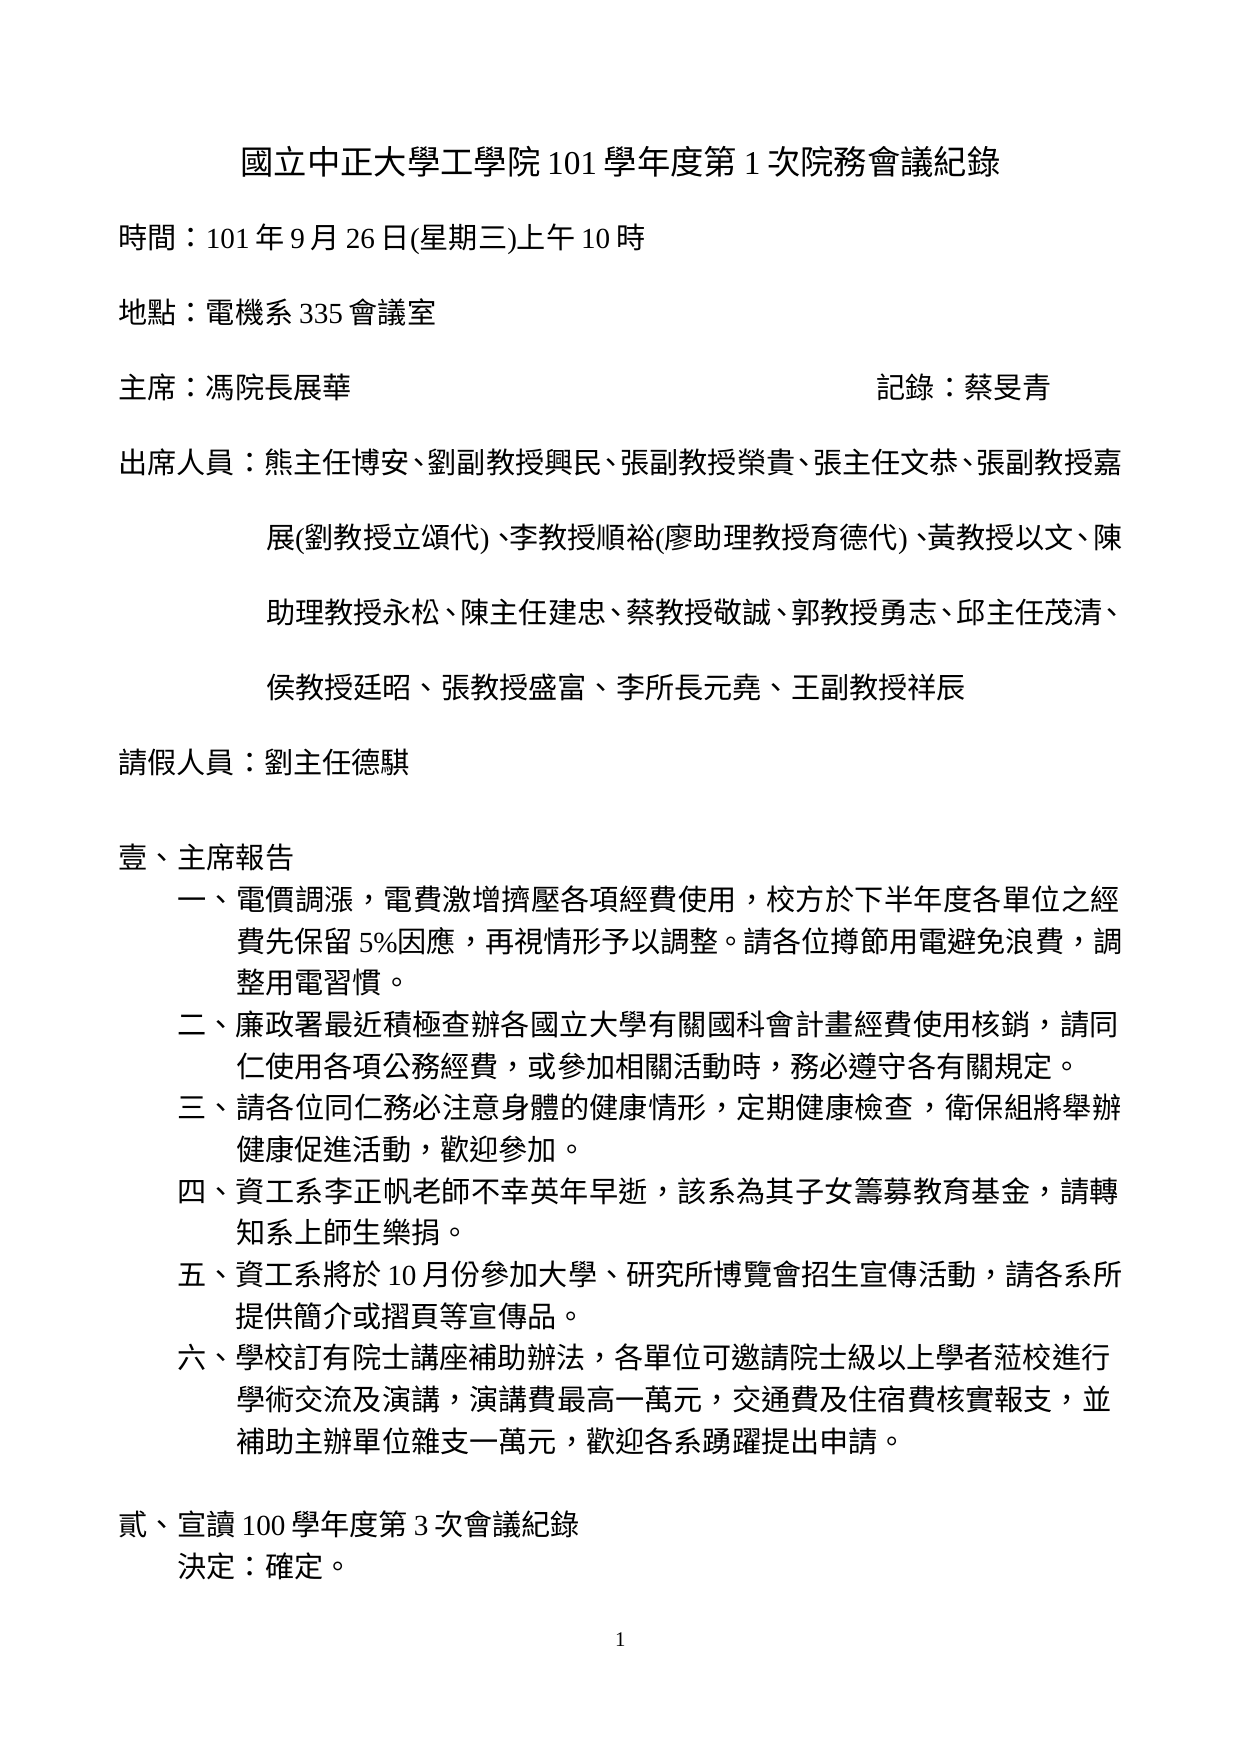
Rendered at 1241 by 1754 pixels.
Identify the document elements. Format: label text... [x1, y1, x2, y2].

text 地點：電機系335會議室 [118, 273, 1122, 348]
text 一、電價調漲，電費激增擠壓各項經費使用，校方於下半年度各單位之經費先保留5%因應，再視情形予以調整。請各位撙節用電避免浪費，調整用電習慣。 [177, 877, 1122, 1002]
text 國立中正大學工學院101學年度第1次院務會議紀錄 [118, 123, 1122, 198]
text 三、請各位同仁務必注意身體的健康情形，定期健康檢查，衛保組將舉辦健康促進活動，歡迎參加。 [177, 1085, 1122, 1169]
text 二、廉政署最近積極查辦各國立大學有關國科會計畫經費使用核銷，請同仁使用各項公務經費，或參加相關活動時，務必遵守各有關規定。 [177, 1002, 1122, 1085]
list 主席報告 [118, 835, 1122, 877]
text 五、資工系將於10月份參加大學、研究所博覽會招生宣傳活動，請各系所提供簡介或摺頁等宣傳品。 [177, 1252, 1122, 1335]
text 主席：馮院長展華 記錄：蔡旻青 [118, 348, 1122, 423]
text 四、資工系李正帆老師不幸英年早逝，該系為其子女籌募教育基金，請轉知系上師生樂捐。 [177, 1169, 1122, 1252]
list 宣讀100學年度第3次會議紀錄 [118, 1502, 1122, 1544]
text 出席人員：熊主任博安、劉副教授興民、張副教授榮貴、張主任文恭、張副教授嘉展(劉教授立頌代)、李教授順裕(廖助理教授育德代)、黃教授以文、陳助理教授永松、陳主任建忠、蔡教授敬誠、郭教授勇志、邱主任茂清、侯教授廷昭、張教授盛富、李所長元堯、王副教授祥辰 [118, 423, 1122, 723]
text 決定：確定。 [177, 1544, 1122, 1585]
text 請假人員：劉主任德騏 [118, 723, 1122, 798]
text 六、學校訂有院士講座補助辦法，各單位可邀請院士級以上學者蒞校進行學術交流及演講，演講費最高一萬元，交通費及住宿費核實報支，並補助主辦單位雜支一萬元，歡迎各系踴躍提出申請。 [177, 1335, 1122, 1460]
text 時間：101年9月26日(星期三)上午10時 [118, 198, 1122, 273]
